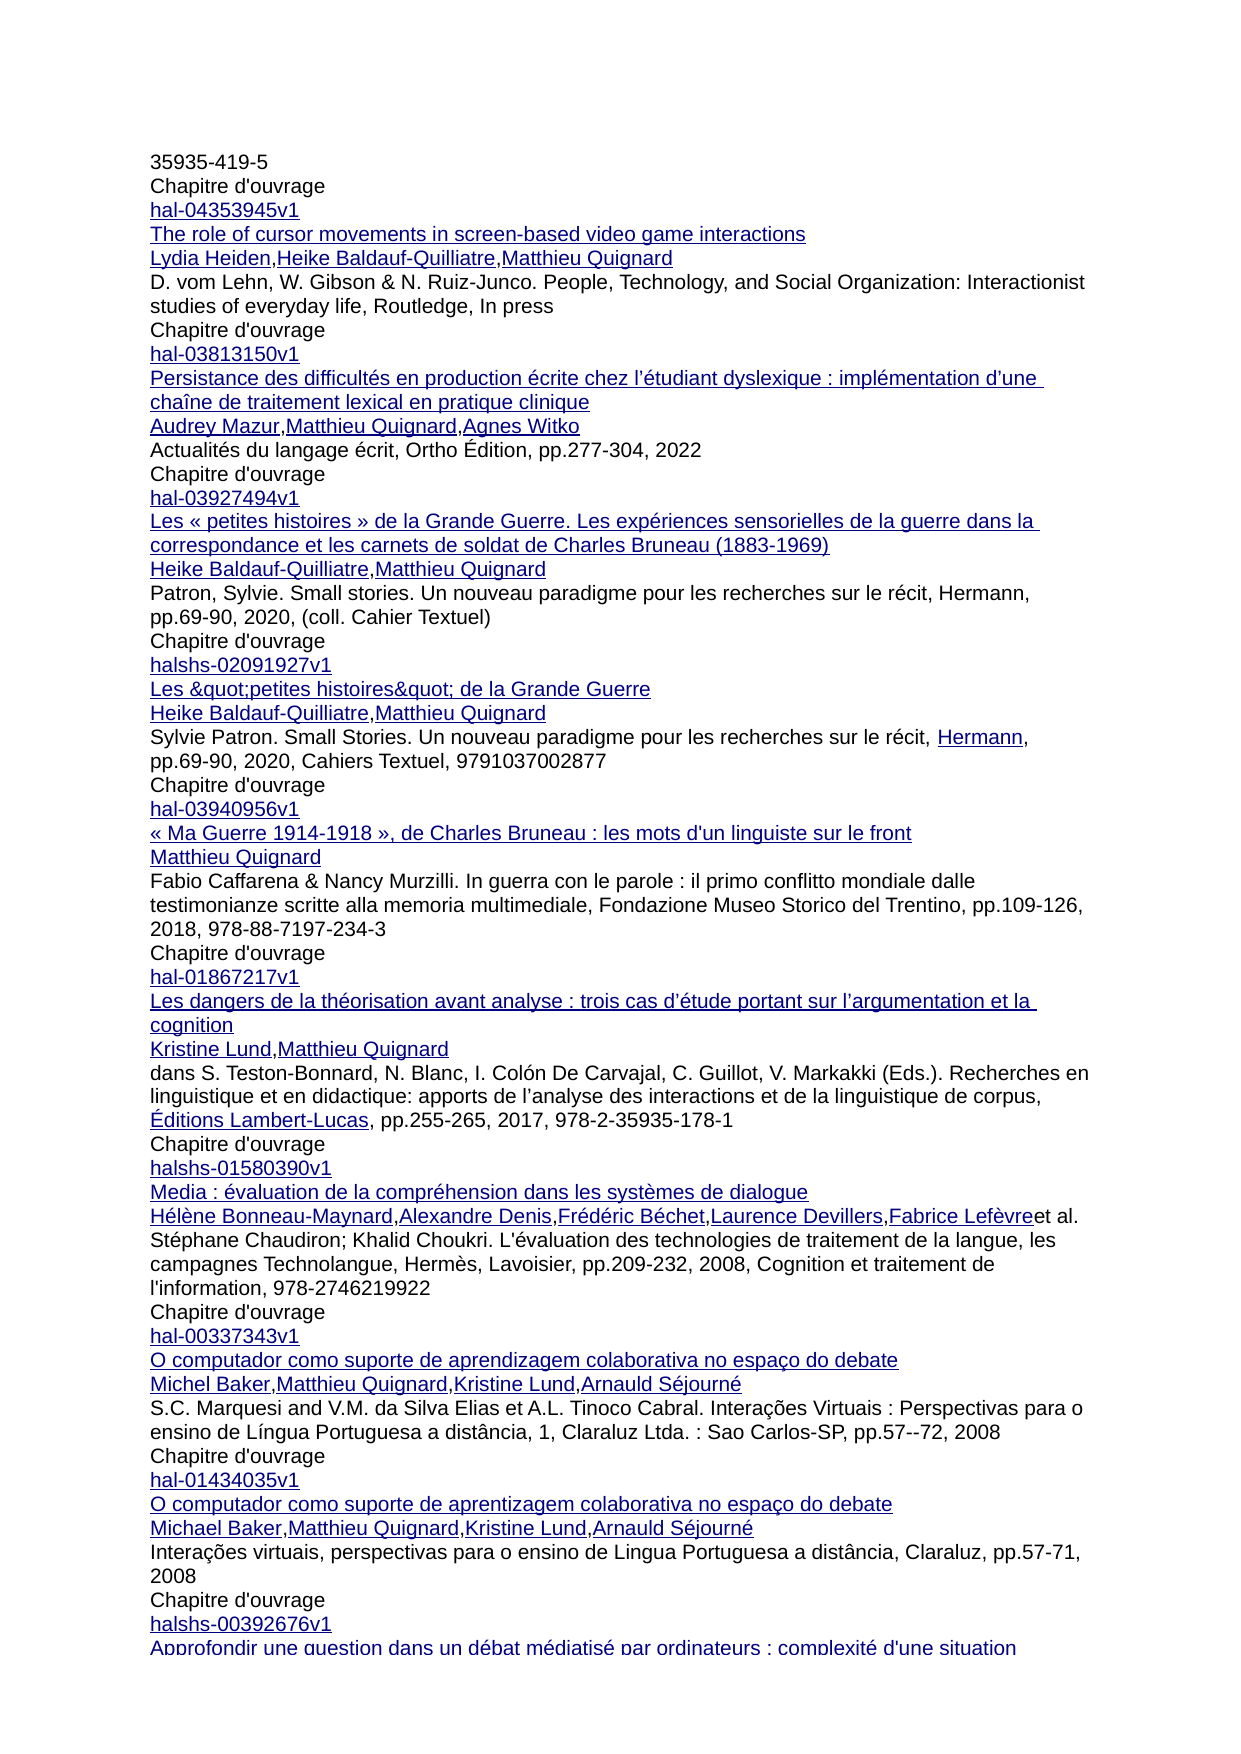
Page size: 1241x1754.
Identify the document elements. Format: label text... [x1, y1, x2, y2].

table_cell « Ma Guerre 1914-1918 », de Charles Bruneau : les mots d'un linguiste sur le front Matthieu Quignard Fabio Caffarena & Nancy Murzilli. In guerra con le parole : il primo conflitto mondiale dalle testimonianze scritte alla memoria multimediale, Fondazione Museo Storico del Trentino, pp.109-126, 2018, 978-88-7197-234-3 Chapitre d'ouvrage hal-01867217v1 [150, 821, 1090, 988]
table_cell The role of cursor movements in screen-based video game interactions Lydia Heiden,Heike Baldauf-Quilliatre,Matthieu Quignard D. vom Lehn, W. Gibson & N. Ruiz-Junco. People, Technology, and Social Organization: Interactionist studies of everyday life, Routledge, In press Chapitre d'ouvrage hal-03813150v1 [150, 222, 1090, 366]
table_cell Approfondir une question dans un débat médiatisé par ordinateurs : complexité d'une situation [150, 1635, 1090, 1655]
table_cell Les &quot;petites histoires&quot; de la Grande Guerre Heike Baldauf-Quilliatre,Matthieu Quignard Sylvie Patron. Small Stories. Un nouveau paradigme pour les recherches sur le récit, Hermann, pp.69-90, 2020, Cahiers Textuel, 9791037002877 Chapitre d'ouvrage hal-03940956v1 [150, 677, 1090, 821]
table_cell Les « petites histoires » de la Grande Guerre. Les expériences sensorielles de la guerre dans la correspondance et les carnets de soldat de Charles Bruneau (1883-1969) Heike Baldauf-Quilliatre,Matthieu Quignard Patron, Sylvie. Small stories. Un nouveau paradigme pour les recherches sur le récit, Hermann, pp.69-90, 2020, (coll. Cahier Textuel) Chapitre d'ouvrage halshs-02091927v1 [150, 509, 1090, 677]
table_cell O computador como suporte de aprendizagem colaborativa no espaço do debate Michel Baker,Matthieu Quignard,Kristine Lund,Arnauld Séjourné S.C. Marquesi and V.M. da Silva Elias et A.L. Tinoco Cabral. Interações Virtuais : Perspectivas para o ensino de Língua Portuguesa a distância, 1, Claraluz Ltda. : Sao Carlos-SP, pp.57--72, 2008 Chapitre d'ouvrage hal-01434035v1 [150, 1348, 1090, 1492]
table_cell Les dangers de la théorisation avant analyse : trois cas d’étude portant sur l’argumentation et la cognition Kristine Lund,Matthieu Quignard dans S. Teston-Bonnard, N. Blanc, I. Colón De Carvajal, C. Guillot, V. Markakki (Eds.). Recherches en linguistique et en didactique: apports de l’analyse des interactions et de la linguistique de corpus, Éditions Lambert-Lucas, pp.255-265, 2017, 978-2-35935-178-1 Chapitre d'ouvrage halshs-01580390v1 [150, 989, 1090, 1180]
table_cell Persistance des difficultés en production écrite chez l’étudiant dyslexique : implémentation d’une chaîne de traitement lexical en pratique clinique Audrey Mazur,Matthieu Quignard,Agnes Witko Actualités du langage écrit, Ortho Édition, pp.277-304, 2022 Chapitre d'ouvrage hal-03927494v1 [150, 366, 1090, 509]
table_cell O computador como suporte de aprentizagem colaborativa no espaço do debate Michael Baker,Matthieu Quignard,Kristine Lund,Arnauld Séjourné Interações virtuais, perspectivas para o ensino de Lingua Portuguesa a distância, Claraluz, pp.57-71, 2008 Chapitre d'ouvrage halshs-00392676v1 [150, 1492, 1090, 1635]
table_cell 35935-419-5 Chapitre d'ouvrage hal-04353945v1 [150, 150, 1090, 222]
table_cell Media : évaluation de la compréhension dans les systèmes de dialogue Hélène Bonneau-Maynard,Alexandre Denis,Frédéric Béchet,Laurence Devillers,Fabrice Lefèvreet al. Stéphane Chaudiron; Khalid Choukri. L'évaluation des technologies de traitement de la langue, les campagnes Technolangue, Hermès, Lavoisier, pp.209-232, 2008, Cognition et traitement de l'information, 978-2746219922 Chapitre d'ouvrage hal-00337343v1 [150, 1180, 1090, 1348]
